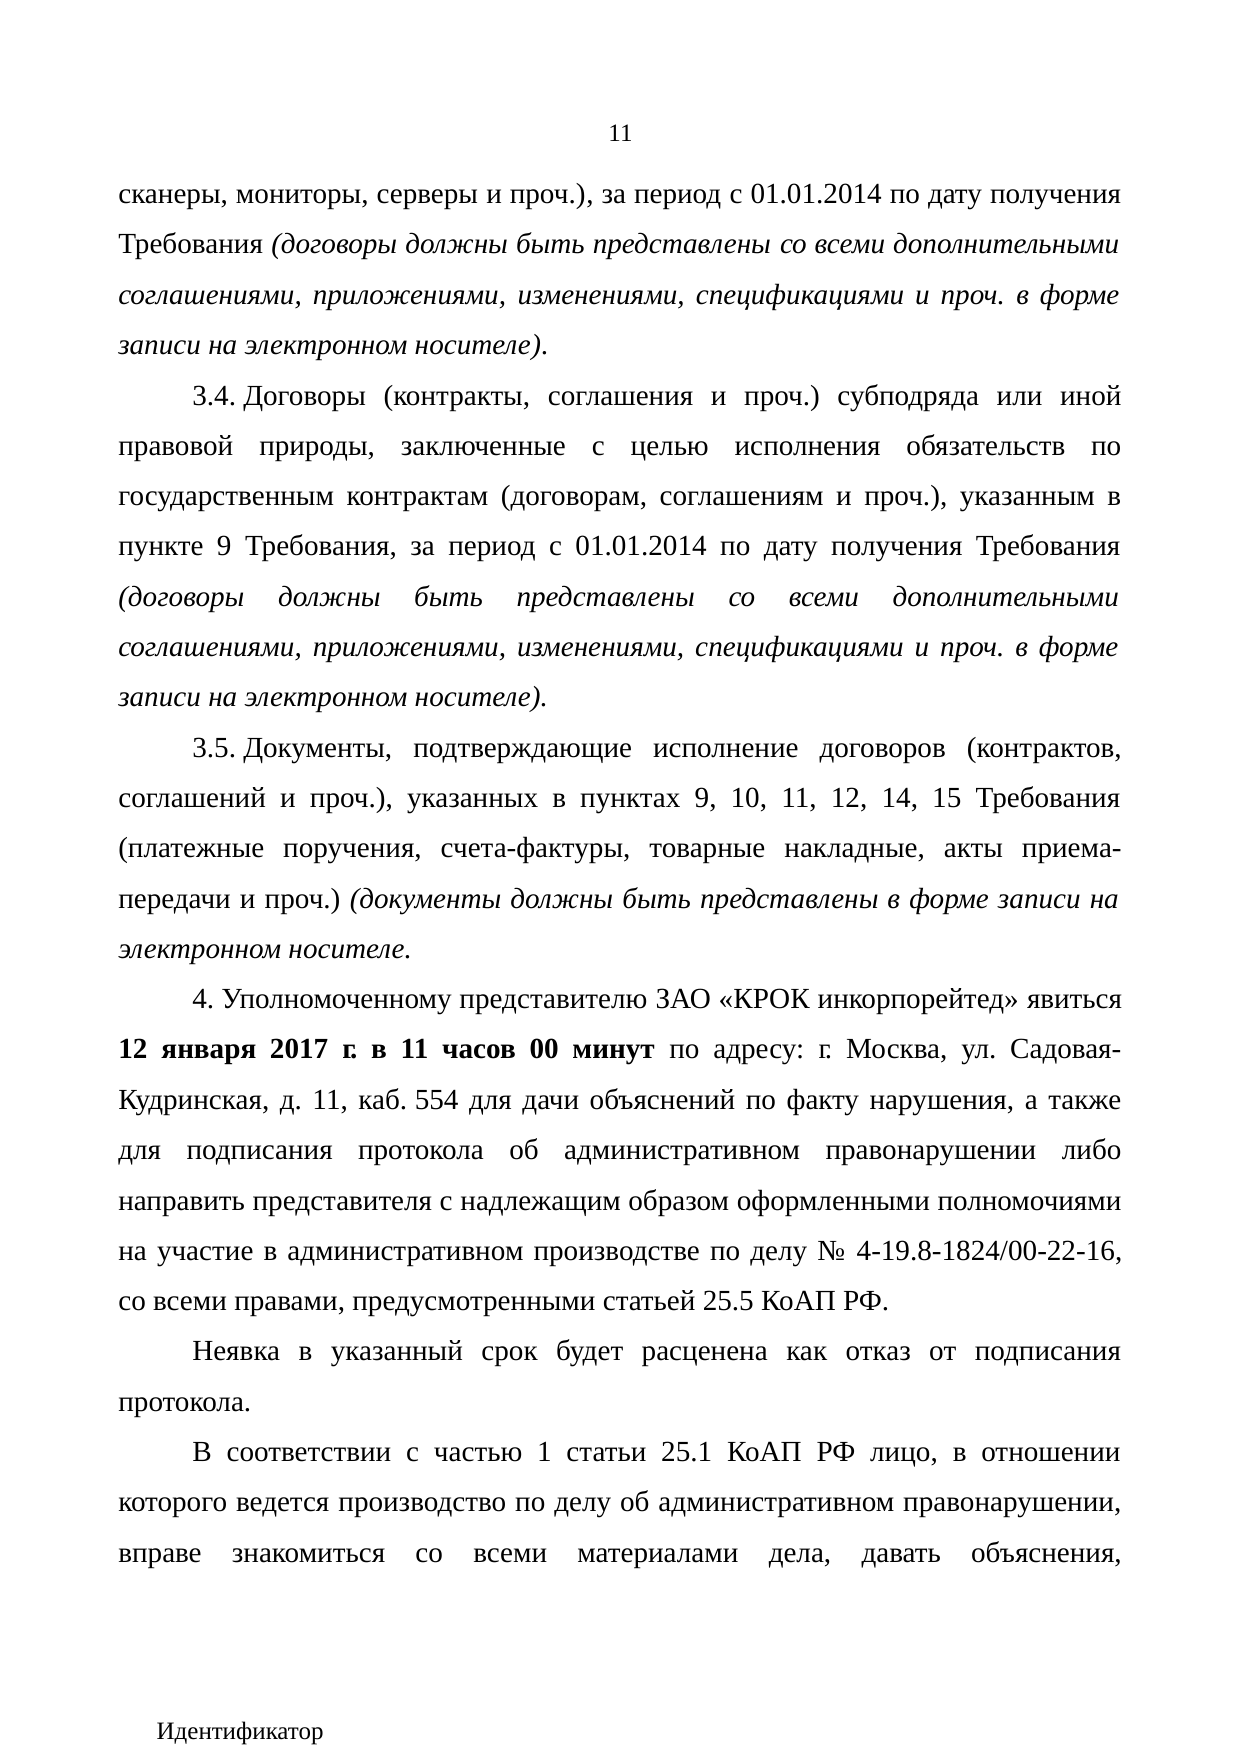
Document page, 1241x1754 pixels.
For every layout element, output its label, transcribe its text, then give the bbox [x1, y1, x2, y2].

text В соответствии с частью 1 статьи 25.1 КоАП РФ лицо, в отношении которого ведется производство по делу об административном правонарушении, вправе знакомиться со всеми материалами дела, давать объяснения, [118, 1434, 1122, 1568]
text Неявка в указанный срок будет расценена как отказ от подписания протокола. [118, 1333, 1122, 1417]
text 4. Уполномоченному представителю ЗАО «КРОК инкорпорейтед» явиться 12 января 2017 г. в 11 часов 00 минут по адресу: г. Москва, ул. Садовая-Кудринская, д. 11, каб. 554 для дачи объяснений по факту нарушения, а также для подписания протокола об административном правонарушении либо направить представителя с надлежащим образом оформленными полномочиями на участие в административном производстве по делу № 4-19.8-1824/00-22-16, со всеми правами, предусмотренными статьей 25.5 КоАП РФ. [118, 981, 1122, 1317]
text 3.4. Договоры (контракты, соглашения и проч.) субподряда или иной правовой природы, заключенные с целью исполнения обязательств по государственным контрактам (договорам, соглашениям и проч.), указанным в пункте 9 Требования, за период с 01.01.2014 по дату получения Требования (договоры должны быть представлены со всеми дополнительными соглашениями, приложениями, изменениями, спецификациями и проч. в форме записи на электронном носителе). [118, 378, 1122, 713]
text 3.5. Документы, подтверждающие исполнение договоров (контрактов, соглашений и проч.), указанных в пунктах 9, 10, 11, 12, 14, 15 Требования (платежные поручения, счета-фактуры, товарные накладные, акты приема-передачи и проч.) (документы должны быть представлены в форме записи на электронном носителе. [118, 730, 1122, 964]
text сканеры, мониторы, серверы и проч.), за период с 01.01.2014 по дату получения Требования (договоры должны быть представлены со всеми дополнительными соглашениями, приложениями, изменениями, спецификациями и проч. в форме записи на электронном носителе). [118, 176, 1122, 361]
